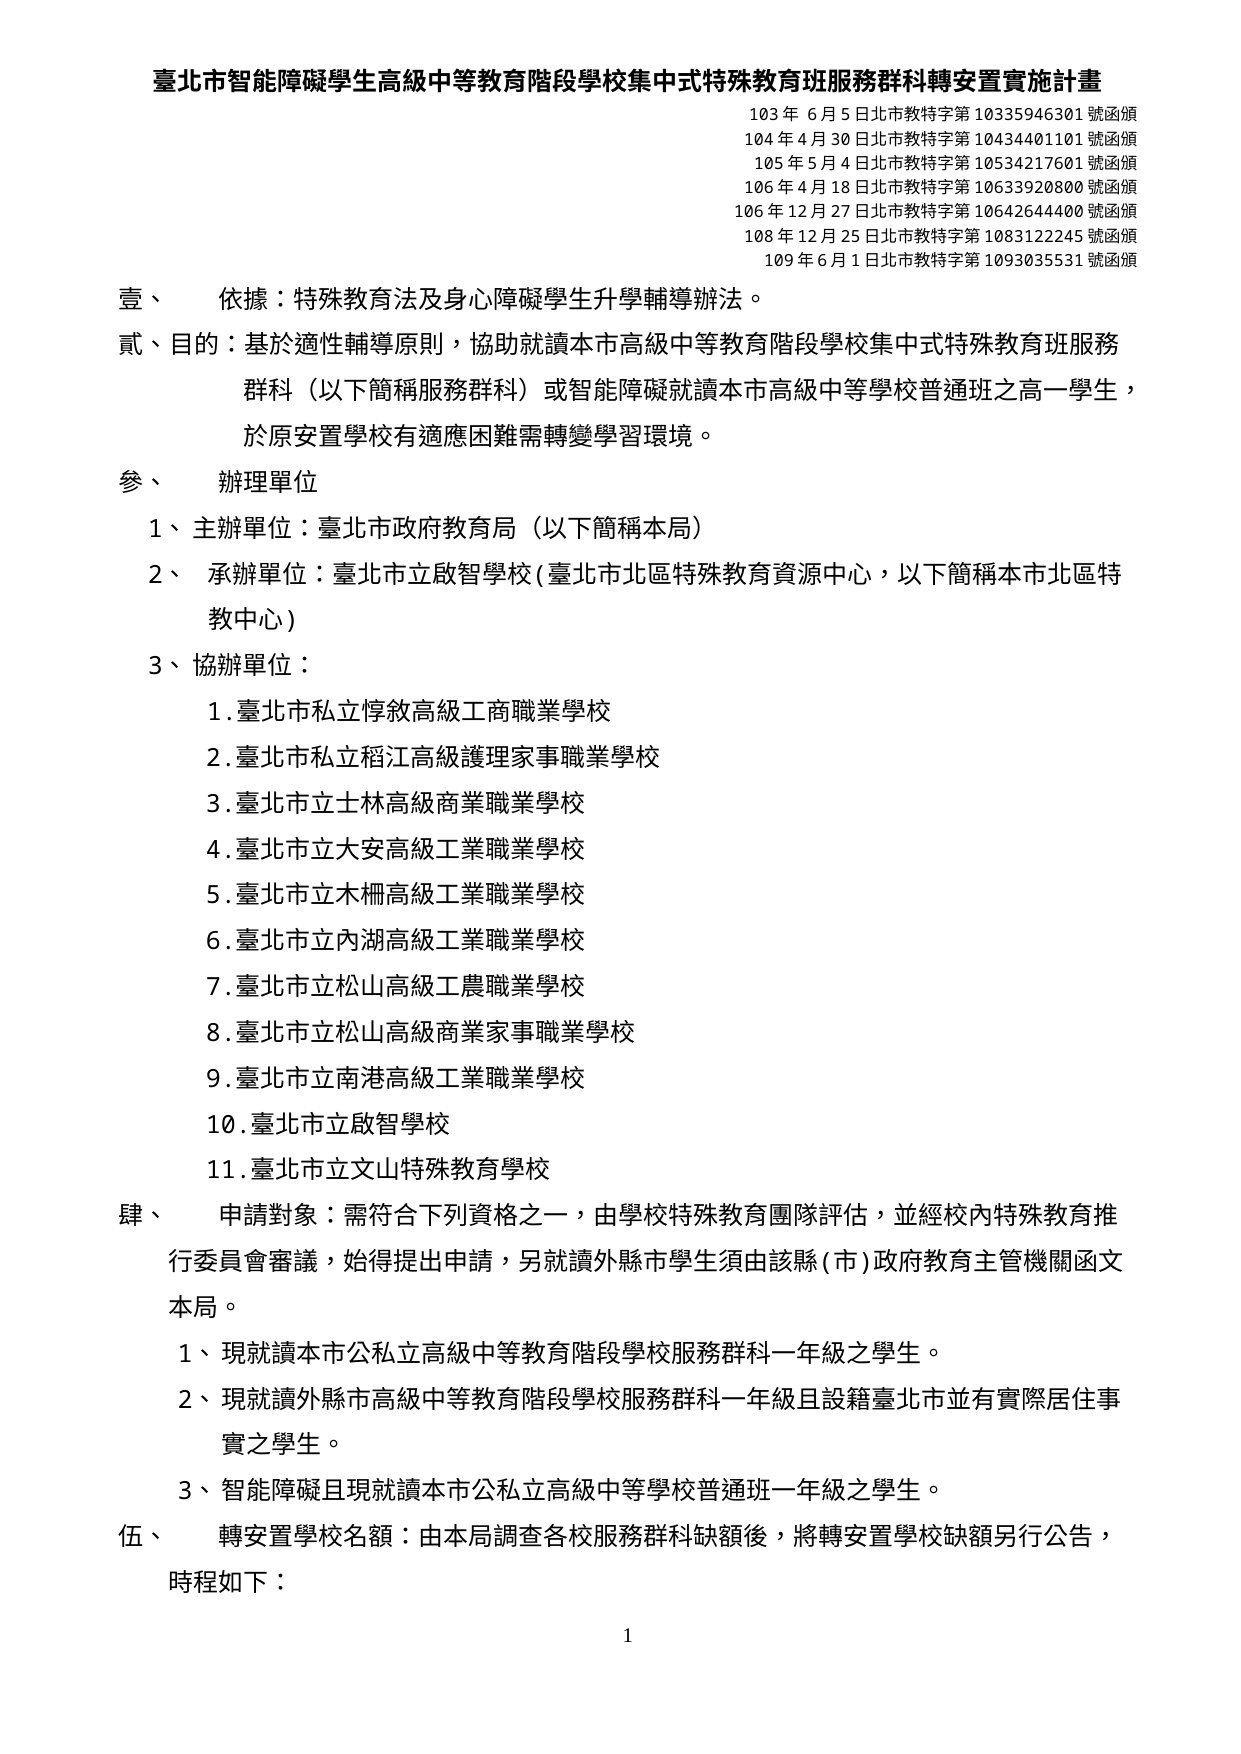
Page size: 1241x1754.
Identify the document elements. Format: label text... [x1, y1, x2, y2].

text 4.臺北市立大安高級工業職業學校 [206, 821, 1137, 867]
text 11.臺北市立文山特殊教育學校 [206, 1142, 1137, 1188]
text 106年4月18日北市教特字第10633920800號函頒 [118, 174, 1137, 198]
text 105年5月4日北市教特字第10534217601號函頒 [118, 150, 1137, 174]
list 協辦單位： [148, 638, 1137, 684]
list 辦理單位 [118, 455, 1137, 501]
text 6.臺北市立內湖高級工業職業學校 [206, 913, 1137, 959]
list 依據：特殊教育法及身心障礙學生升學輔導辦法。 [118, 271, 1137, 317]
list 轉安置學校名額：由本局調查各校服務群科缺額後，將轉安置學校缺額另行公告，時程如下： [118, 1509, 1137, 1601]
text 臺北市智能障礙學生高級中等教育階段學校集中式特殊教育班服務群科轉安置實施計畫 [118, 47, 1137, 101]
text 5.臺北市立木柵高級工業職業學校 [206, 867, 1137, 913]
list 主辦單位：臺北市政府教育局（以下簡稱本局） [148, 501, 1137, 546]
text 10.臺北市立啟智學校 [206, 1096, 1137, 1142]
text 7.臺北市立松山高級工農職業學校 [206, 959, 1137, 1005]
list 目的：基於適性輔導原則，協助就讀本市高級中等教育階段學校集中式特殊教育班服務群科（以下簡稱服務群科）或智能障礙就讀本市高級中等學校普通班之高一學生，於原安置學校有適應困難需轉變學習環境。 [118, 317, 1137, 455]
text 104年4月30日北市教特字第10434401101號函頒 [118, 126, 1137, 150]
text 109年6月1日北市教特字第1093035531號函頒 [118, 247, 1137, 271]
text 2.臺北市私立稻江高級護理家事職業學校 [206, 730, 1137, 776]
text 103年 6月5日北市教特字第10335946301號函頒 [118, 101, 1137, 126]
text 3.臺北市立士林高級商業職業學校 [206, 776, 1137, 821]
text 106年12月27日北市教特字第10642644400號函頒 [118, 198, 1137, 223]
list 承辦單位：臺北市立啟智學校(臺北市北區特殊教育資源中心，以下簡稱本市北區特教中心) [148, 546, 1137, 638]
text 108年12月25日北市教特字第1083122245號函頒 [118, 223, 1137, 247]
text 9.臺北市立南港高級工業職業學校 [206, 1051, 1137, 1096]
text 1.臺北市私立惇敘高級工商職業學校 [207, 684, 1137, 730]
list 智能障礙且現就讀本市公私立高級中等學校普通班一年級之學生。 [177, 1463, 1137, 1509]
text 8.臺北市立松山高級商業家事職業學校 [206, 1005, 1137, 1051]
list 申請對象：需符合下列資格之一，由學校特殊教育團隊評估，並經校內特殊教育推行委員會審議，始得提出申請，另就讀外縣市學生須由該縣(市)政府教育主管機關函文本局。 [118, 1188, 1137, 1326]
list 現就讀本市公私立高級中等教育階段學校服務群科一年級之學生。 [177, 1326, 1137, 1371]
list 現就讀外縣市高級中等教育階段學校服務群科一年級且設籍臺北市並有實際居住事實之學生。 [177, 1371, 1137, 1463]
